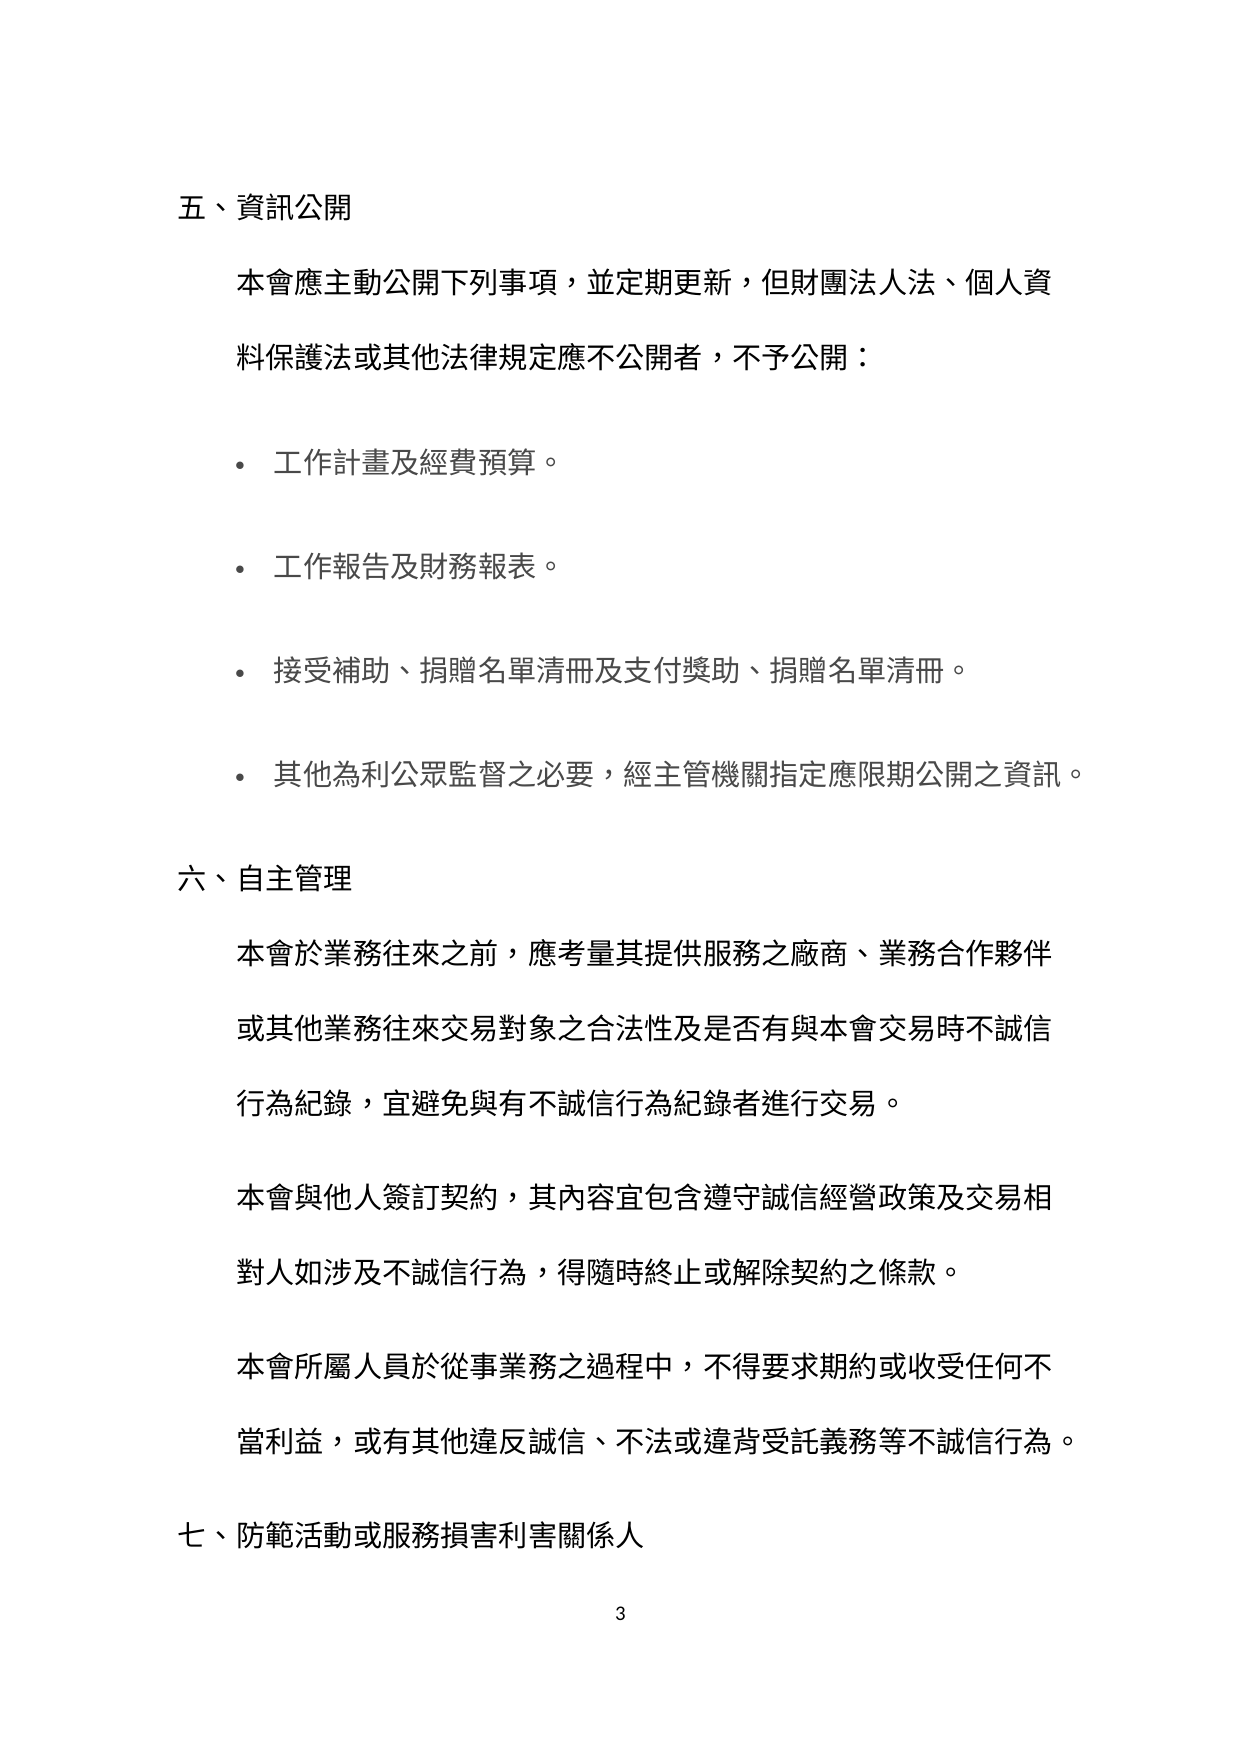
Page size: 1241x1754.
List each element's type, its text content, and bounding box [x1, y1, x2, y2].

list 本會於業務往來之前，應考量其提供服務之廠商、業務合作夥伴或其他業務往來交易對象之合法性及是否有與本會交易時不誠信行為紀錄，宜避免與有不誠信行為紀錄者進行交易。 [236, 908, 1063, 1133]
list 其他為利公眾監督之必要，經主管機關指定應限期公開之資訊。 [236, 729, 1063, 804]
subtitle 資訊公開 [177, 162, 1063, 237]
list 接受補助、捐贈名單清冊及支付獎助、捐贈名單清冊。 [236, 625, 1063, 700]
list 工作報告及財務報表。 [236, 521, 1063, 596]
list 本會所屬人員於從事業務之過程中，不得要求期約或收受任何不當利益，或有其他違反誠信、不法或違背受託義務等不誠信行為。 [236, 1321, 1063, 1471]
subtitle 防範活動或服務損害利害關係人 [177, 1489, 1063, 1564]
list 本會應主動公開下列事項，並定期更新，但財團法人法、個人資料保護法或其他法律規定應不公開者，不予公開： [236, 237, 1063, 387]
list 工作計畫及經費預算。 [236, 417, 1063, 492]
subtitle 自主管理 [177, 833, 1063, 908]
list 本會與他人簽訂契約，其內容宜包含遵守誠信經營政策及交易相對人如涉及不誠信行為，得隨時終止或解除契約之條款。 [236, 1152, 1063, 1302]
